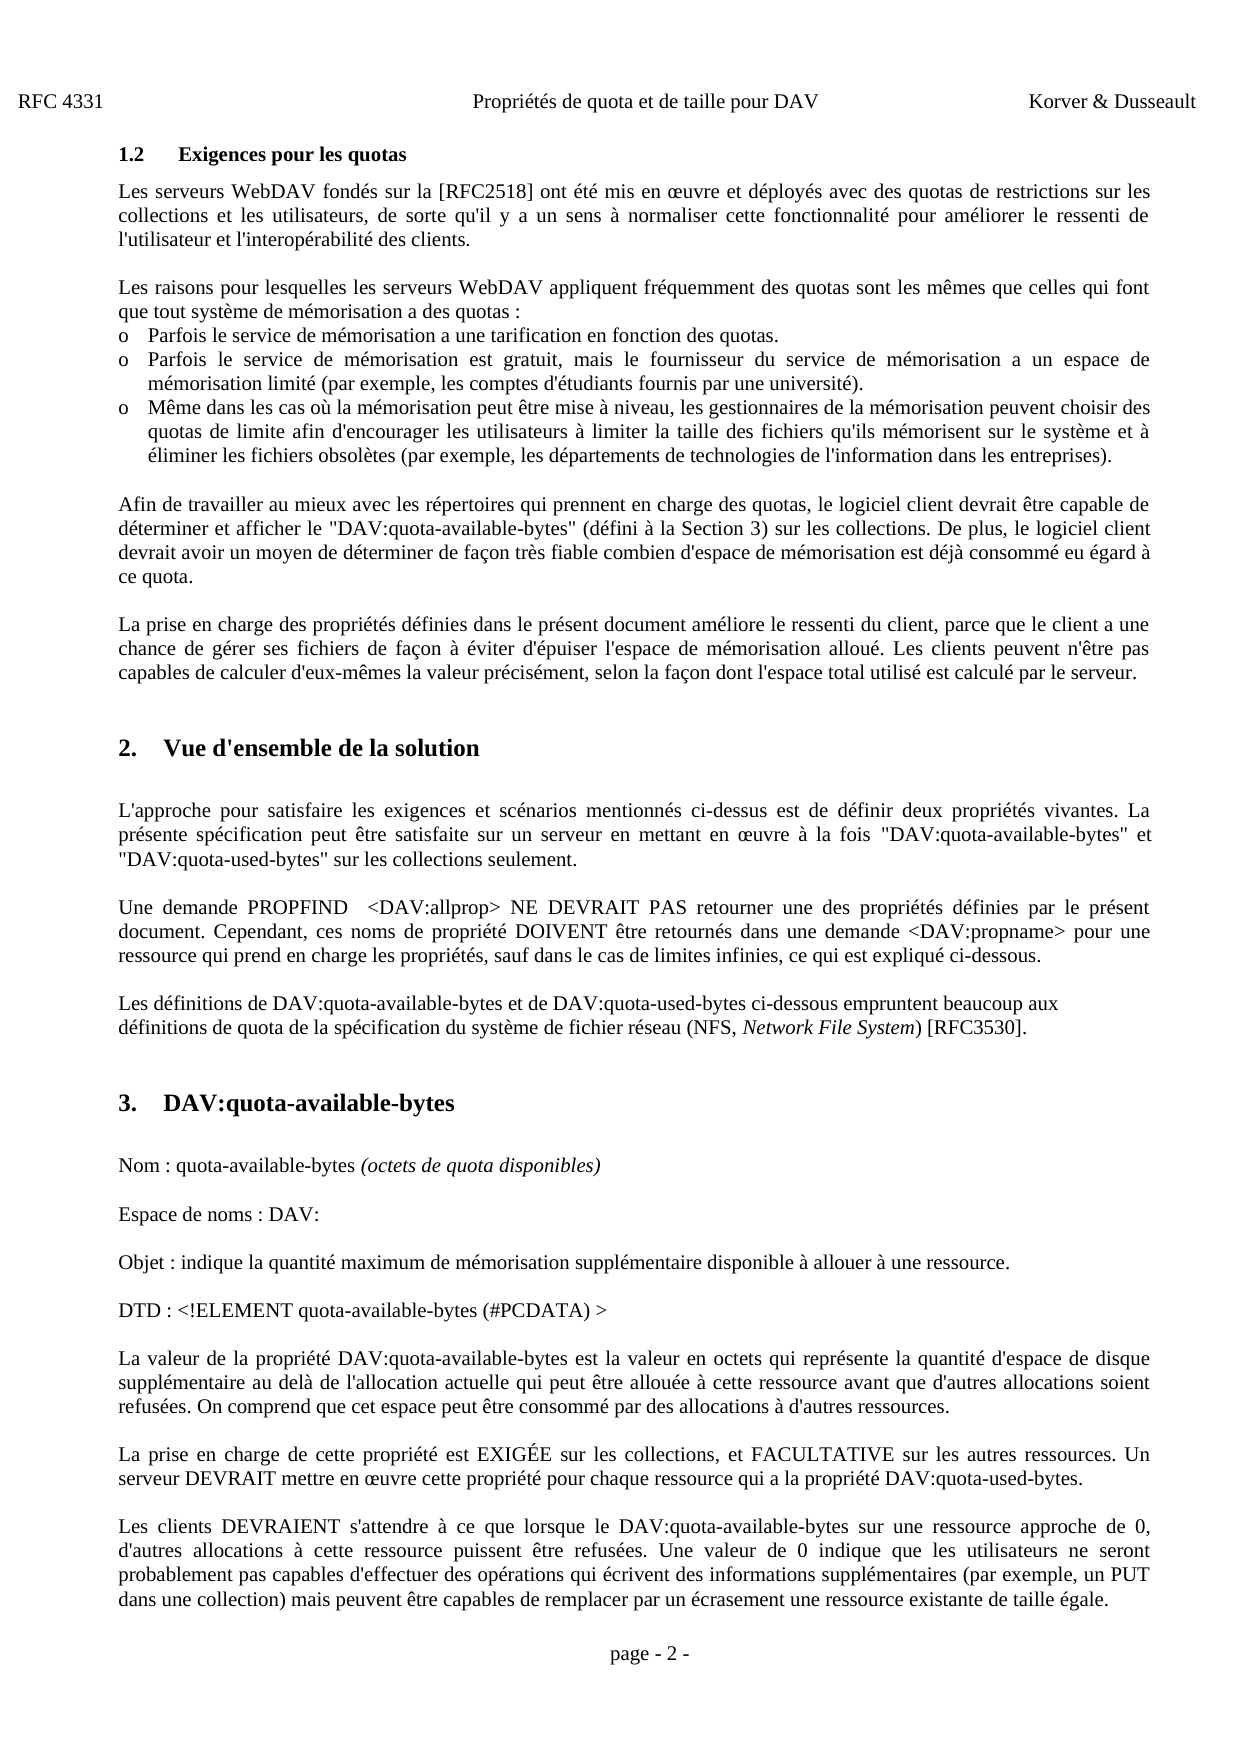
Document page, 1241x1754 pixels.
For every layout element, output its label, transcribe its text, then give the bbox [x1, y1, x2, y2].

text Les raisons pour lesquelles les serveurs WebDAV appliquent fréquemment des quotas sont les mêmes que celles qui font que tout système de mémorisation a des quotas : [118, 275, 1152, 323]
text Les clients DEVRAIENT s'attendre à ce que lorsque le DAV:quota-available-bytes sur une ressource approche de 0, d'autres allocations à cette ressource puissent être refusées. Une valeur de 0 indique que les utilisateurs ne seront probablement pas capables d'effectuer des opérations qui écrivent des informations supplémentaires (par exemple, un PUT dans une collection) mais peuvent être capables de remplacer par un écrasement une ressource existante de taille égale. [118, 1514, 1152, 1611]
text Les serveurs WebDAV fondés sur la [RFC2518] ont été mis en œuvre et déployés avec des quotas de restrictions sur les collections et les utilisateurs, de sorte qu'il y a un sens à normaliser cette fonctionnalité pour améliorer le ressenti de l'utilisateur et l'interopérabilité des clients. [118, 179, 1152, 251]
text La prise en charge de cette propriété est EXIGÉE sur les collections, et FACULTATIVE sur les autres ressources. Un serveur DEVRAIT mettre en œuvre cette propriété pour chaque ressource qui a la propriété DAV:quota-used-bytes. [118, 1442, 1152, 1490]
text La valeur de la propriété DAV:quota-available-bytes est la valeur en octets qui représente la quantité d'espace de disque supplémentaire au delà de l'allocation actuelle qui peut être allouée à cette ressource avant que d'autres allocations soient refusées. On comprend que cet espace peut être consommé par des allocations à d'autres ressources. [118, 1346, 1152, 1418]
text o Même dans les cas où la mémorisation peut être mise à niveau, les gestionnaires de la mémorisation peuvent choisir des quotas de limite afin d'encourager les utilisateurs à limiter la taille des fichiers qu'ils mémorisent sur le système et à éliminer les fichiers obsolètes (par exemple, les départements de technologies de l'information dans les entreprises). [118, 395, 1152, 467]
text Nom : quota-available-bytes (octets de quota disponibles) [118, 1153, 1152, 1177]
text Objet : indique la quantité maximum de mémorisation supplémentaire disponible à allouer à une ressource. [118, 1249, 1152, 1274]
text L'approche pour satisfaire les exigences et scénarios mentionnés ci-dessus est de définir deux propriétés vivantes. La présente spécification peut être satisfaite sur un serveur en mettant en œuvre à la fois "DAV:quota-available-bytes" et "DAV:quota-used-bytes" sur les collections seulement. [118, 798, 1152, 871]
text Espace de noms : DAV: [118, 1201, 1152, 1226]
text Afin de travailler au mieux avec les répertoires qui prennent en charge des quotas, le logiciel client devrait être capable de déterminer et afficher le "DAV:quota-available-bytes" (défini à la Section 3) sur les collections. De plus, le logiciel client devrait avoir un moyen de déterminer de façon très fiable combien d'espace de mémorisation est déjà consommé eu égard à ce quota. [118, 491, 1152, 588]
text o Parfois le service de mémorisation a une tarification en fonction des quotas. [118, 323, 1152, 347]
text Une demande PROPFIND <DAV:allprop> NE DEVRAIT PAS retourner une des propriétés définies par le présent document. Cependant, ces noms de propriété DOIVENT être retournés dans une demande <DAV:propname> pour une ressource qui prend en charge les propriétés, sauf dans le cas de limites infinies, ce qui est expliqué ci-dessous. [118, 894, 1152, 967]
text La prise en charge des propriétés définies dans le présent document améliore le ressenti du client, parce que le client a une chance de gérer ses fichiers de façon à éviter d'épuiser l'espace de mémorisation alloué. Les clients peuvent n'être pas capables de calculer d'eux-mêmes la valeur précisément, selon la façon dont l'espace total utilisé est calculé par le serveur. [118, 612, 1152, 684]
text DTD : <!ELEMENT quota-available-bytes (#PCDATA) > [118, 1298, 1152, 1322]
text Les définitions de DAV:quota-available-bytes et de DAV:quota-used-bytes ci-dessous empruntent beaucoup aux définitions de quota de la spécification du système de fichier réseau (NFS, Network File System) [RFC3530]. [118, 991, 1152, 1039]
text o Parfois le service de mémorisation est gratuit, mais le fournisseur du service de mémorisation a un espace de mémorisation limité (par exemple, les comptes d'étudiants fournis par une université). [118, 347, 1152, 395]
subtitle 2. Vue d'ensemble de la solution [118, 733, 1152, 762]
subtitle 3. DAV:quota-available-bytes [118, 1088, 1152, 1117]
subtitle 1.2 Exigences pour les quotas [118, 142, 1152, 166]
